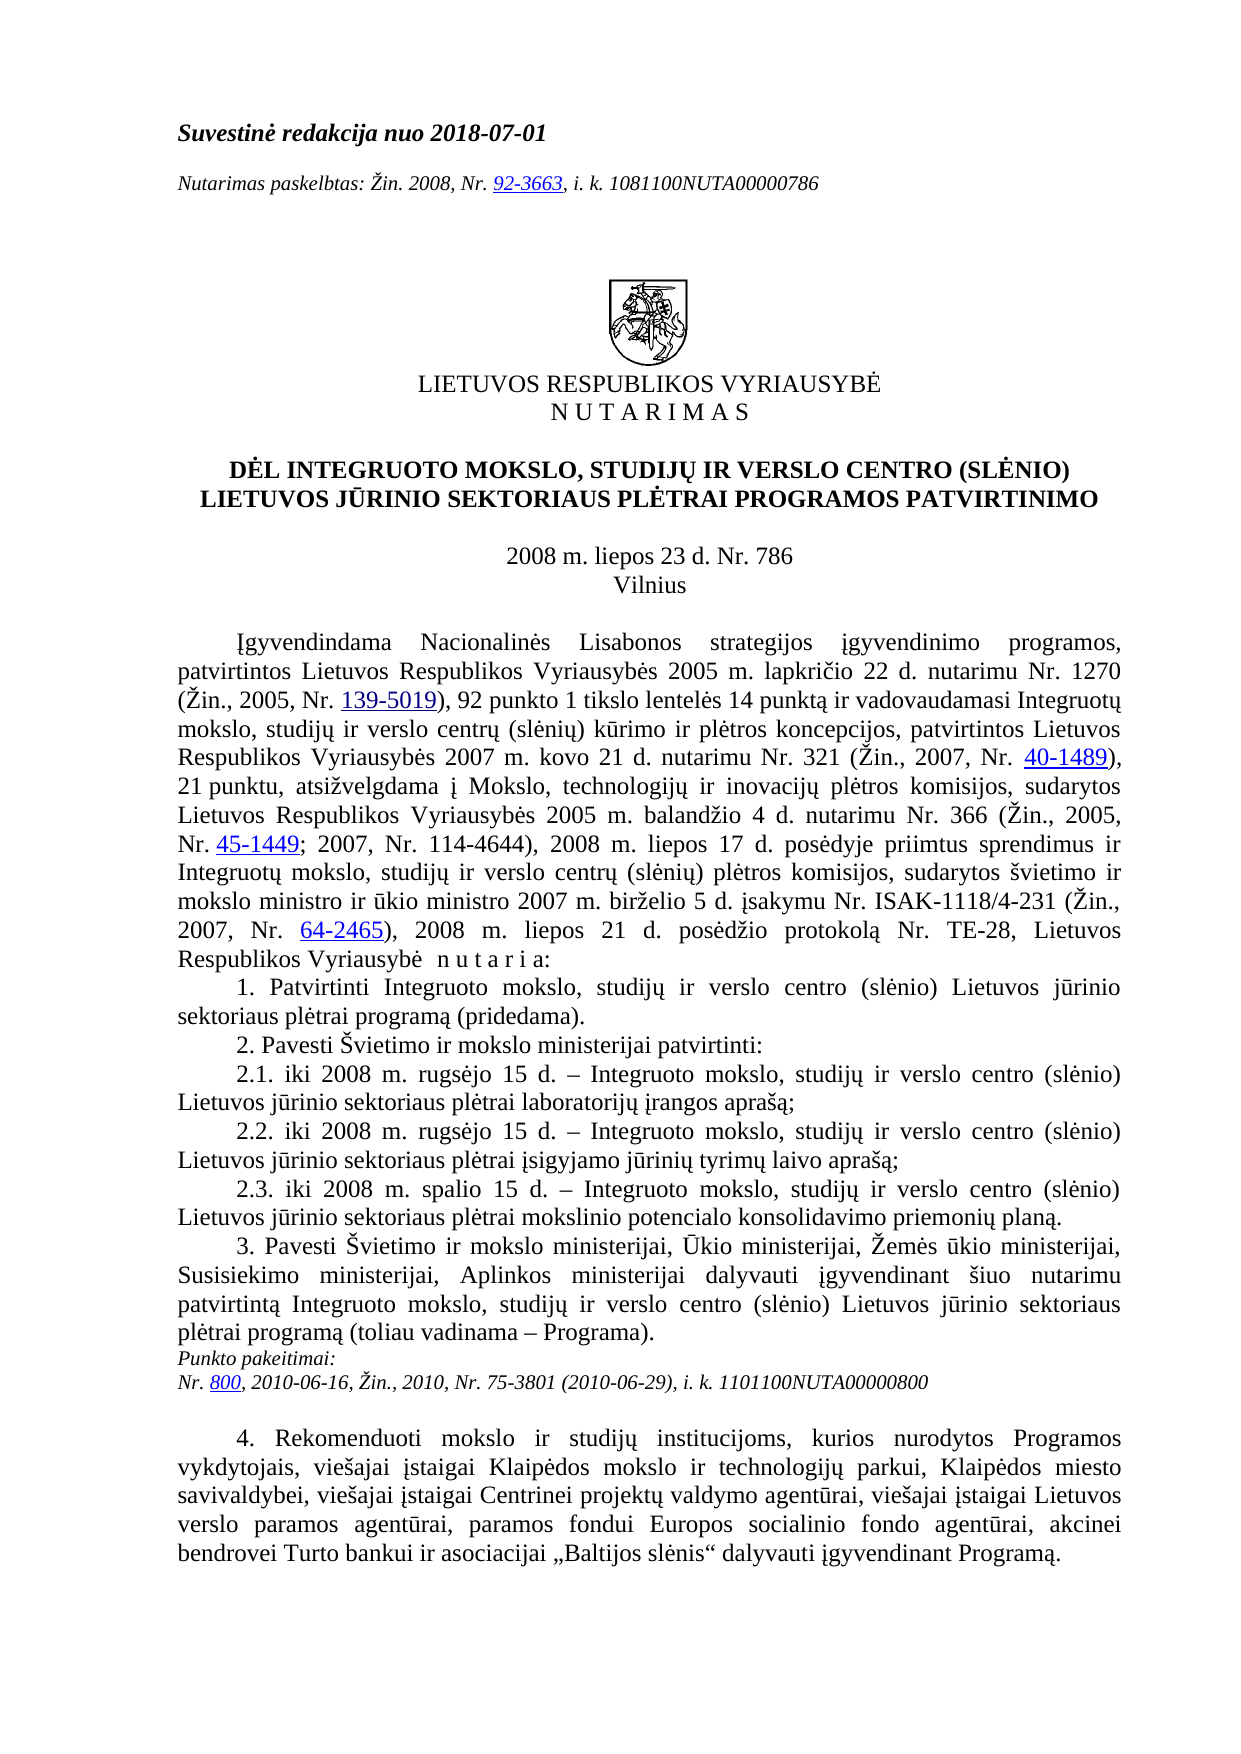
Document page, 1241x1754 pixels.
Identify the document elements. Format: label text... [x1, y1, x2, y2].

text Suvestinė redakcija nuo 2018-07-01 [177, 118, 1122, 147]
text Įgyvendindama Nacionalinės Lisabonos strategijos įgyvendinimo programos, patvirtintos Lietuvos Respublikos Vyriausybės 2005 m. lapkričio 22 d. nutarimu Nr. 1270 (Žin., 2005, Nr. 139-5019), 92 punkto 1 tikslo lentelės 14 punktą ir vadovaudamasi Integruotų mokslo, studijų ir verslo centrų (slėnių) kūrimo ir plėtros koncepcijos, patvirtintos Lietuvos Respublikos Vyriausybės 2007 m. kovo 21 d. nutarimu Nr. 321 (Žin., 2007, Nr. 40-1489), 21 punktu, atsižvelgdama į Mokslo, technologijų ir inovacijų plėtros komisijos, sudarytos Lietuvos Respublikos Vyriausybės 2005 m. balandžio 4 d. nutarimu Nr. 366 (Žin., 2005, Nr. 45-1449; 2007, Nr. 114-4644), 2008 m. liepos 17 d. posėdyje priimtus sprendimus ir Integruotų mokslo, studijų ir verslo centrų (slėnių) plėtros komisijos, sudarytos švietimo ir mokslo ministro ir ūkio ministro 2007 m. birželio 5 d. įsakymu Nr. ISAK-1118/4-231 (Žin., 2007, Nr. 64-2465), 2008 m. liepos 21 d. posėdžio protokolą Nr. TE-28, Lietuvos Respublikos Vyriausybė nutaria: [177, 627, 1122, 972]
text 1. Patvirtinti Integruoto mokslo, studijų ir verslo centro (slėnio) Lietuvos jūrinio sektoriaus plėtrai programą (pridedama). [177, 972, 1122, 1030]
text 2. Pavesti Švietimo ir mokslo ministerijai patvirtinti: [177, 1030, 1122, 1059]
text 3. Pavesti Švietimo ir mokslo ministerijai, Ūkio ministerijai, Žemės ūkio ministerijai, Susisiekimo ministerijai, Aplinkos ministerijai dalyvauti įgyvendinant šiuo nutarimu patvirtintą Integruoto mokslo, studijų ir verslo centro (slėnio) Lietuvos jūrinio sektoriaus plėtrai programą (toliau vadinama – Programa). [177, 1231, 1122, 1346]
text Nr. 800, 2010-06-16, Žin., 2010, Nr. 75-3801 (2010-06-29), i. k. 1101100NUTA00000800 [177, 1370, 1122, 1394]
text 4. Rekomenduoti mokslo ir studijų institucijoms, kurios nurodytos Programos vykdytojais, viešajai įstaigai Klaipėdos mokslo ir technologijų parkui, Klaipėdos miesto savivaldybei, viešajai įstaigai Centrinei projektų valdymo agentūrai, viešajai įstaigai Lietuvos verslo paramos agentūrai, paramos fondui Europos socialinio fondo agentūrai, akcinei bendrovei Turto bankui ir asociacijai „Baltijos slėnis“ dalyvauti įgyvendinant Programą. [177, 1423, 1122, 1567]
text NUTARIMAS [177, 397, 1122, 426]
text Lietuvos Respublikos Vyriausybė [177, 369, 1122, 397]
text 2.3. iki 2008 m. spalio 15 d. – Integruoto mokslo, studijų ir verslo centro (slėnio) Lietuvos jūrinio sektoriaus plėtrai mokslinio potencialo konsolidavimo priemonių planą. [177, 1174, 1122, 1231]
text 2.1. iki 2008 m. rugsėjo 15 d. – Integruoto mokslo, studijų ir verslo centro (slėnio) Lietuvos jūrinio sektoriaus plėtrai laboratorijų įrangos aprašą; [177, 1059, 1122, 1116]
text 2.2. iki 2008 m. rugsėjo 15 d. – Integruoto mokslo, studijų ir verslo centro (slėnio) Lietuvos jūrinio sektoriaus plėtrai įsigyjamo jūrinių tyrimų laivo aprašą; [177, 1116, 1122, 1174]
text Punkto pakeitimai: [177, 1346, 1122, 1370]
text Vilnius [177, 570, 1122, 599]
text 2008 m. liepos 23 d. Nr. 786 [177, 541, 1122, 570]
text DĖL INTEGRUOTO MOKSLO, STUDIJŲ IR VERSLO CENTRO (SLĖNIO) LIETUVOS JŪRINIO SEKTORIAUS PLĖTRAI PROGRAMOS PATVIRTINIMO [177, 455, 1122, 512]
text Nutarimas paskelbtas: Žin. 2008, Nr. 92-3663, i. k. 1081100NUTA00000786 [177, 171, 1122, 195]
